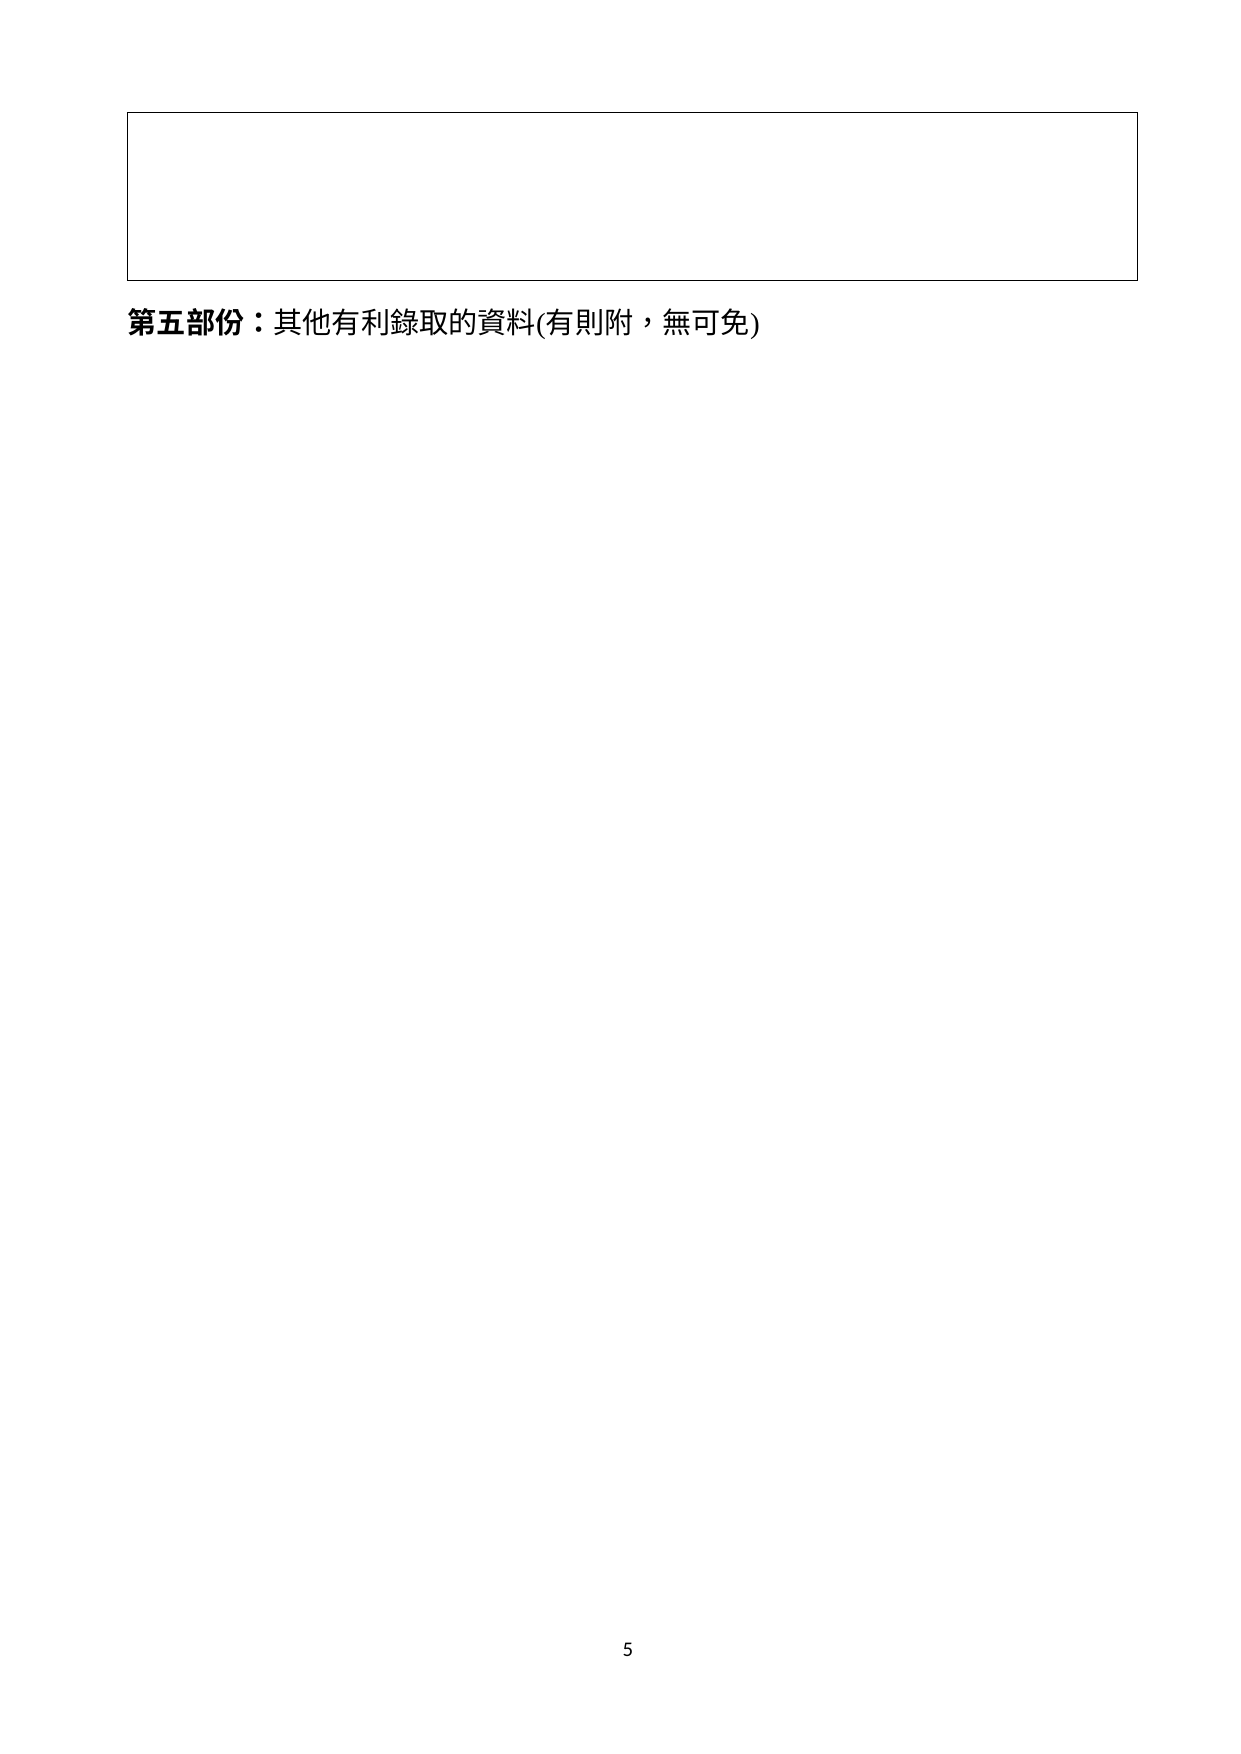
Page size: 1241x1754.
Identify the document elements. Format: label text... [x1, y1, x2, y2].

text 第五部份：其他有利錄取的資料(有則附，無可免) [127, 300, 1127, 341]
table_cell [128, 113, 1137, 280]
